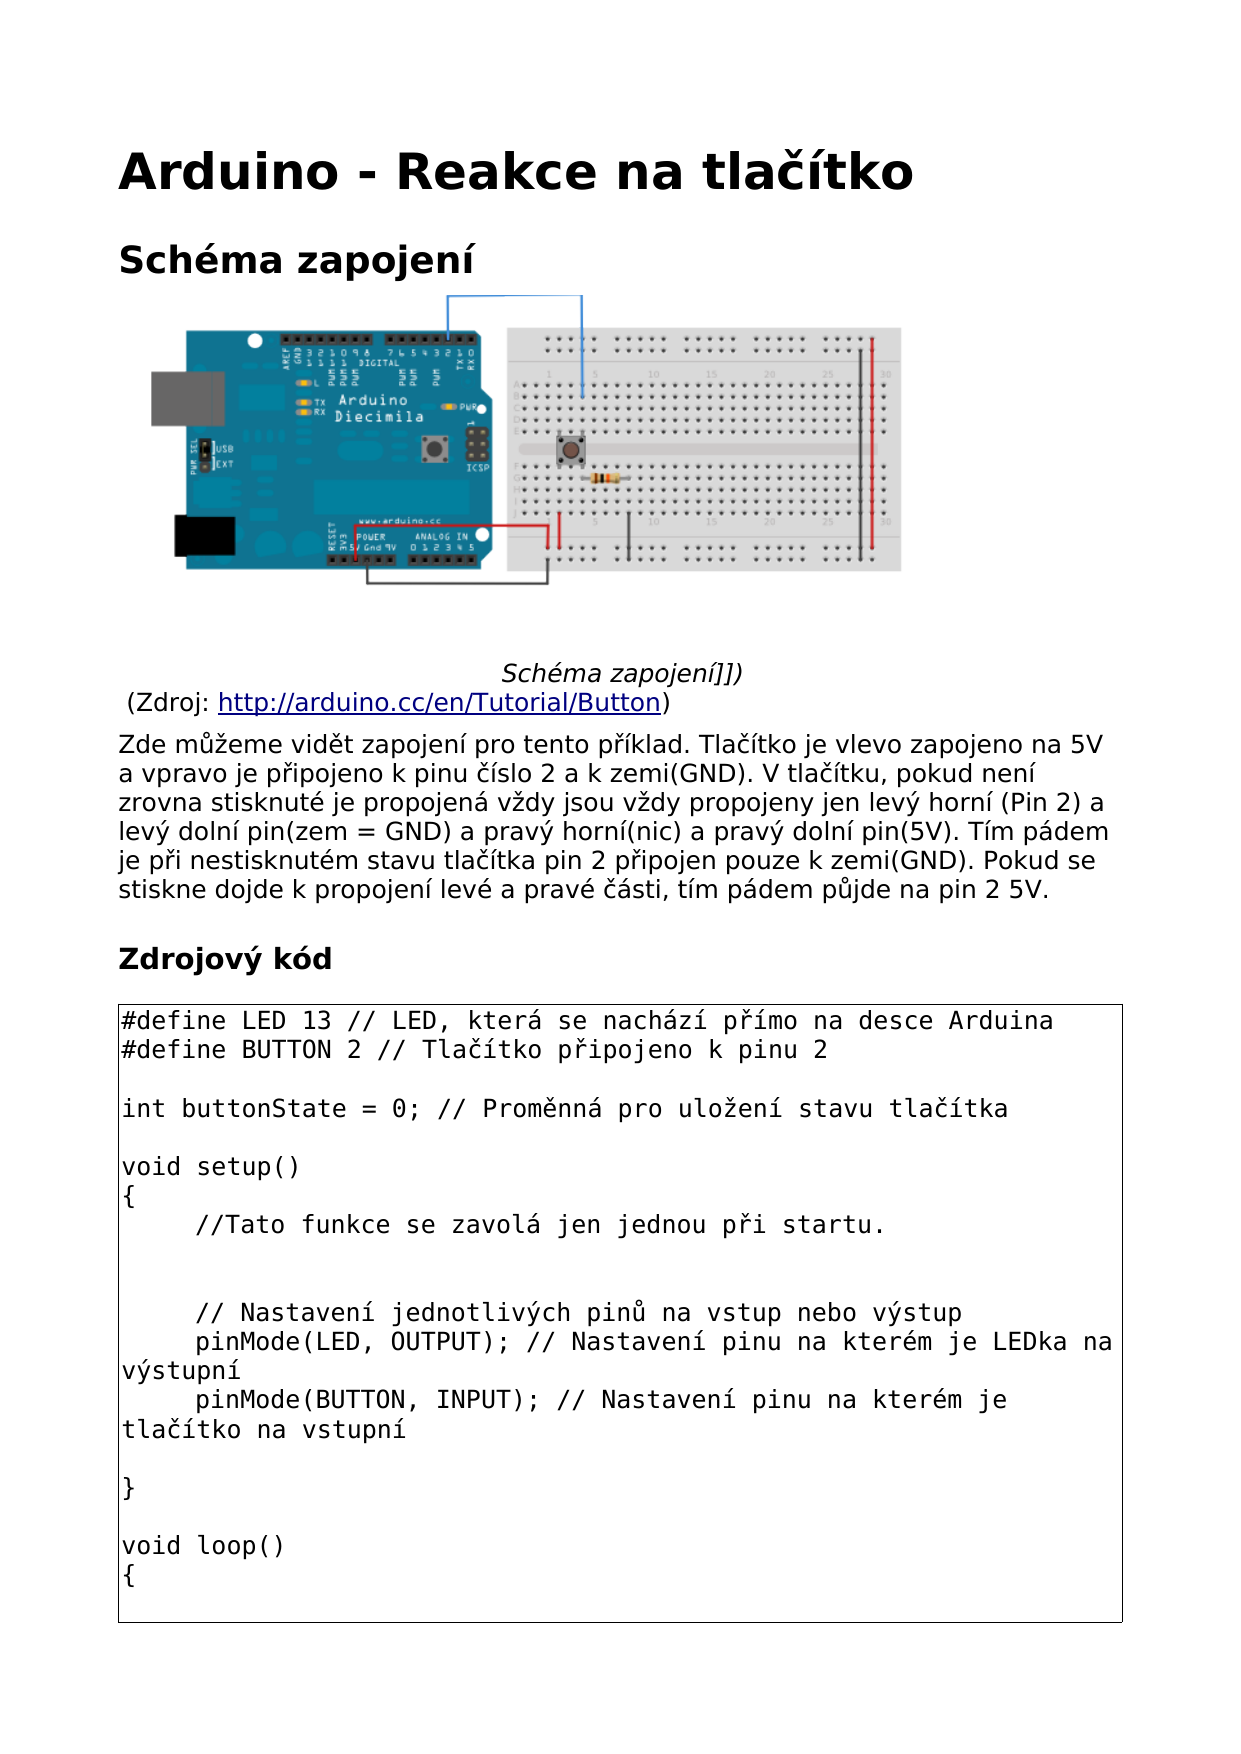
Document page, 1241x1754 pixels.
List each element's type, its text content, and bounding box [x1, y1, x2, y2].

subtitle Schéma zapojení [118, 239, 1122, 282]
subtitle Zdrojový kód [118, 942, 1122, 976]
picture [151, 295, 1089, 659]
text Zde můžeme vidět zapojení pro tento příklad. Tlačítko je vlevo zapojeno na 5V a vpravo je připojeno k pinu číslo 2 a k zemi(GND). V tlačítku, pokud není zrovna stisknuté je propojená vždy jsou vždy propojeny jen levý horní (Pin 2) a levý dolní pin(zem = GND) a pravý horní(nic) a pravý dolní pin(5V). Tím pádem je při nestisknutém stavu tlačítka pin 2 připojen pouze k zemi(GND). Pokud se stiskne dojde k propojení levé a pravé části, tím pádem půjde na pin 2 5V. [118, 730, 1122, 905]
table_header #define LED 13 // LED, která se nachází přímo na desce Arduina #define BUTTON 2 // Tlačítko připojeno k pinu 2 int buttonState = 0; // Proměnná pro uložení stavu tlačítka void setup() { //Tato funkce se zavolá jen jednou při startu. // Nastavení jednotlivých pinů na vstup nebo výstup pinMode(LED, OUTPUT); // Nastavení pinu na kterém je LEDka na výstupní pinMode(BUTTON, INPUT); // Nastavení pinu na kterém je tlačítko na vstupní } void loop() { [119, 1005, 1122, 1622]
text (Zdroj: http://arduino.cc/en/Tutorial/Button) [118, 295, 1122, 717]
text Schéma zapojení]]) [151, 659, 1089, 688]
subtitle Arduino - Reakce na tlačítko [118, 143, 1122, 201]
